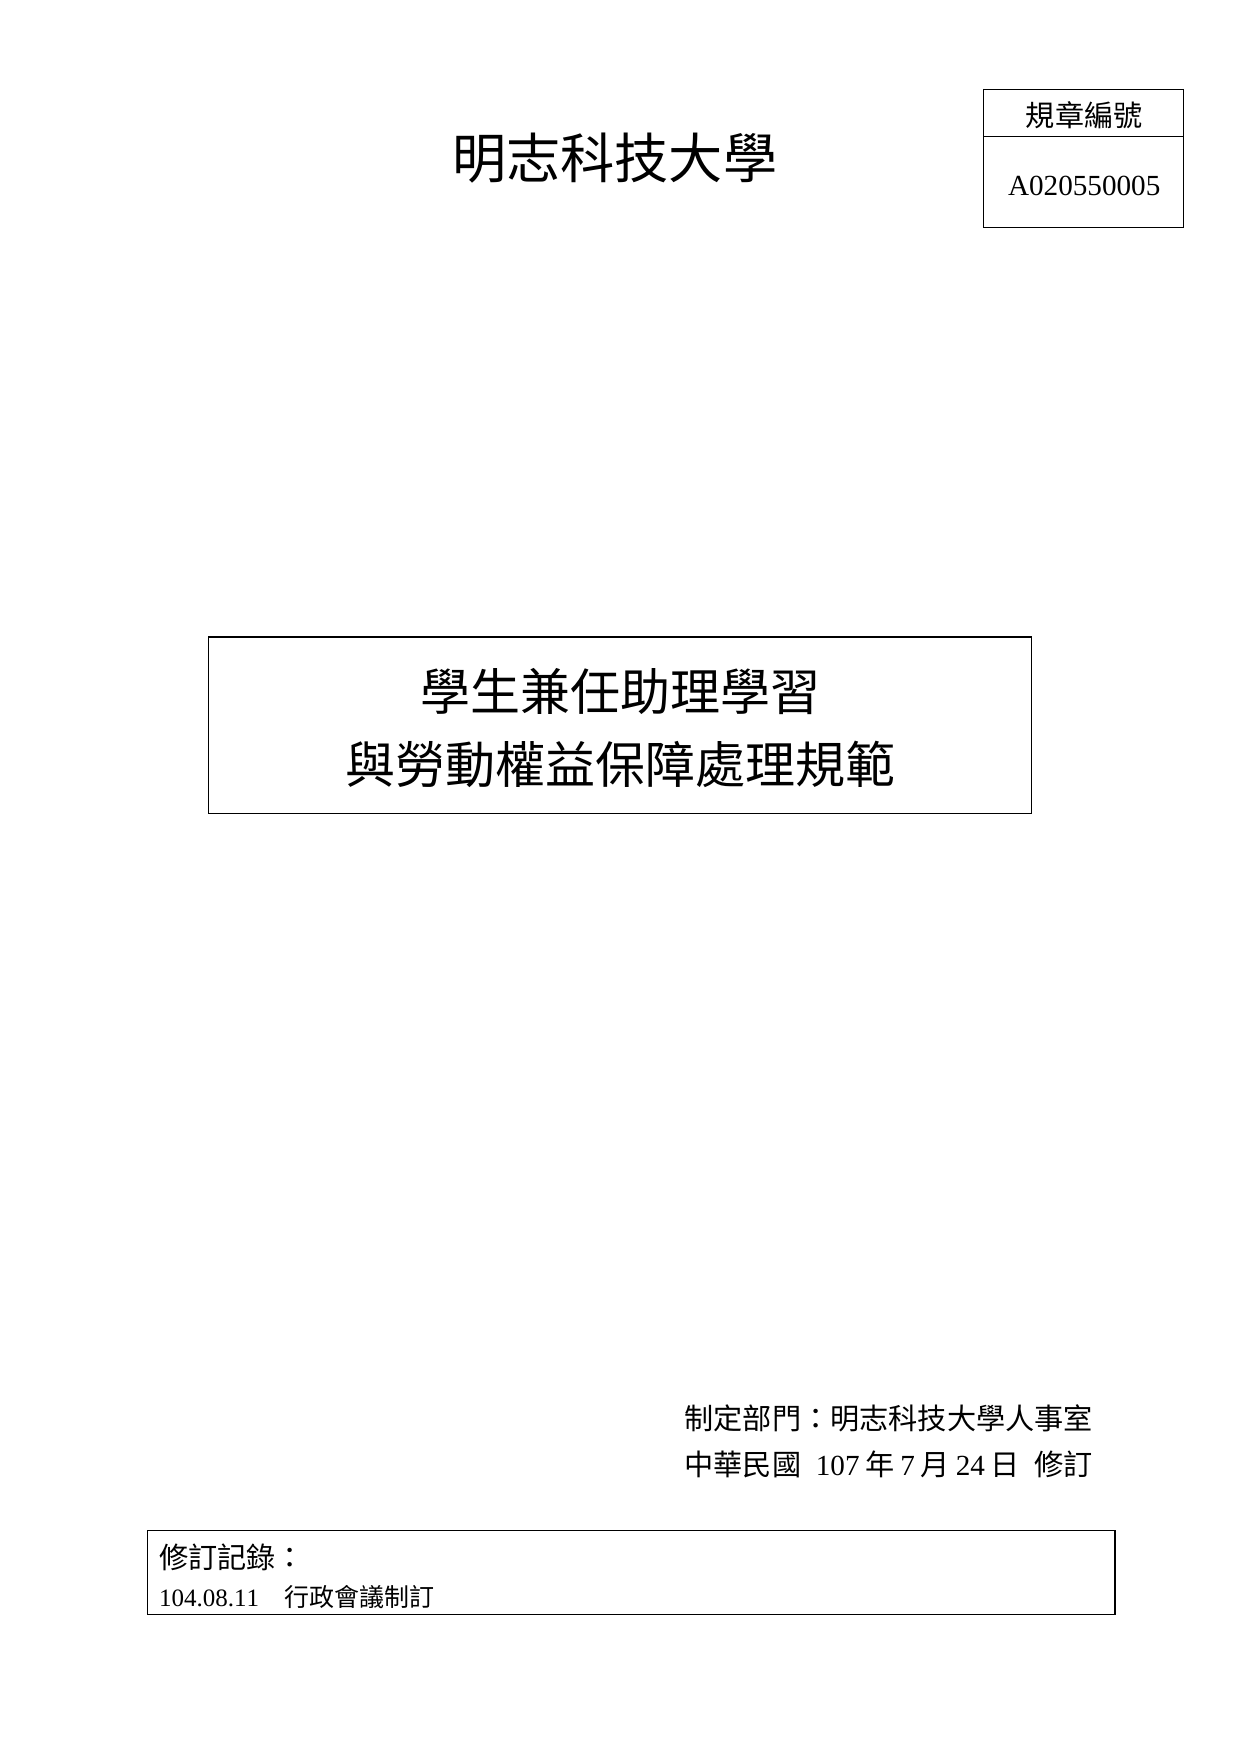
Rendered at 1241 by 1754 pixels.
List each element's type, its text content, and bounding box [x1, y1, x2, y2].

table_cell A020550005 [984, 137, 1183, 227]
table_header 規章編號 [984, 90, 1183, 136]
table_header 修訂記錄： 104.08.11 行政會議制訂 [148, 1531, 1114, 1613]
table_header 明志科技大學 [148, 89, 983, 227]
table_header 學生兼任助理學習 與勞動權益保障處理規範 [209, 638, 1031, 813]
text 中華民國 107年7月24日 修訂 [148, 1439, 1092, 1484]
text 制定部門：明志科技大學人事室 [148, 1393, 1092, 1439]
